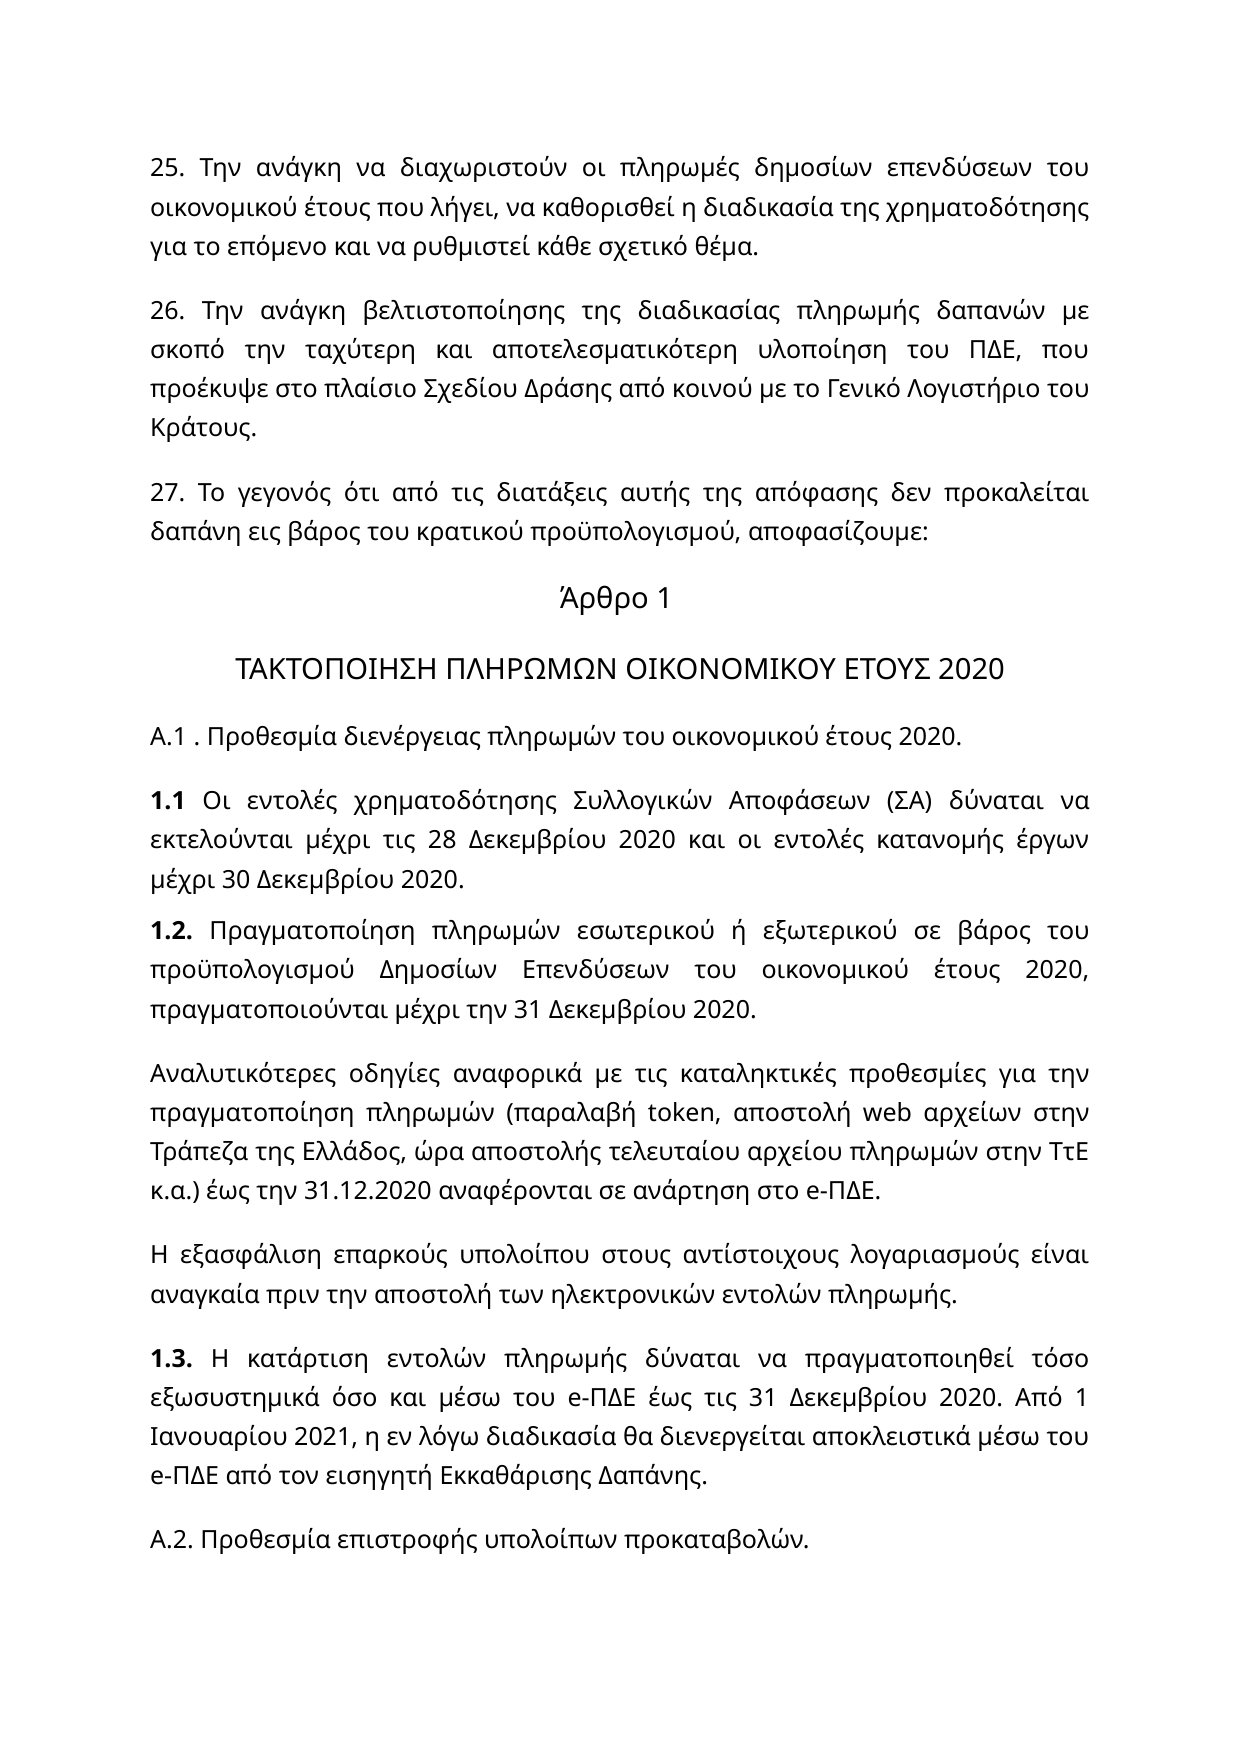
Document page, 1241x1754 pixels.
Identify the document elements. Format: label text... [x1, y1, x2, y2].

subtitle ΤΑΚΤΟΠΟΙΗΣΗ ΠΛΗΡΩΜΩΝ ΟΙΚΟΝΟΜΙΚΟΥ ΕΤΟΥΣ 2020 [150, 648, 1090, 688]
text Α.1 . Προθεσμία διενέργειας πληρωμών του οικονομικού έτους 2020. [150, 719, 1090, 753]
text Α.2. Προθεσμία επιστροφής υπολοίπων προκαταβολών. [150, 1522, 1090, 1556]
text Αναλυτικότερες οδηγίες αναφορικά με τις καταληκτικές προθεσμίες για την πραγματοποίηση πληρωμών (παραλαβή token, αποστολή web αρχείων στην Τράπεζα της Ελλάδος, ώρα αποστολής τελευταίου αρχείου πληρωμών στην ΤτΕ κ.α.) έως την 31.12.2020 αναφέρονται σε ανάρτηση στο e-ΠΔΕ. [150, 1055, 1090, 1207]
subtitle Άρθρο 1 [150, 577, 1090, 617]
text 25. Την ανάγκη να διαχωριστούν οι πληρωμές δημοσίων επενδύσεων του οικονομικού έτους που λήγει, να καθορισθεί η διαδικασία της χρηματοδότησης για το επόμενο και να ρυθμιστεί κάθε σχετικό θέμα. [150, 150, 1090, 262]
text 26. Την ανάγκη βελτιστοποίησης της διαδικασίας πληρωμής δαπανών με σκοπό την ταχύτερη και αποτελεσματικότερη υλοποίηση του ΠΔΕ, που προέκυψε στο πλαίσιο Σχεδίου Δράσης από κοινού με το Γενικό Λογιστήριο του Κράτους. [150, 292, 1090, 444]
text 1.1 Οι εντολές χρηματοδότησης Συλλογικών Αποφάσεων (ΣΑ) δύναται να εκτελούνται μέχρι τις 28 Δεκεμβρίου 2020 και οι εντολές κατανομής έργων μέχρι 30 Δεκεμβρίου 2020. [150, 783, 1090, 895]
text Η εξασφάλιση επαρκούς υπολοίπου στους αντίστοιχους λογαριασμούς είναι αναγκαία πριν την αποστολή των ηλεκτρονικών εντολών πληρωμής. [150, 1237, 1090, 1310]
text 1.2. Πραγματοποίηση πληρωμών εσωτερικού ή εξωτερικού σε βάρος του προϋπολογισμού Δημοσίων Επενδύσεων του οικονομικού έτους 2020, πραγματοποιούνται μέχρι την 31 Δεκεμβρίου 2020. [150, 913, 1090, 1025]
text 1.3. Η κατάρτιση εντολών πληρωμής δύναται να πραγματοποιηθεί τόσο εξωσυστημικά όσο και μέσω του e-ΠΔΕ έως τις 31 Δεκεμβρίου 2020. Από 1 Ιανουαρίου 2021, η εν λόγω διαδικασία θα διενεργείται αποκλειστικά μέσω του e-ΠΔΕ από τον εισηγητή Εκκαθάρισης Δαπάνης. [150, 1340, 1090, 1492]
text 27. Το γεγονός ότι από τις διατάξεις αυτής της απόφασης δεν προκαλείται δαπάνη εις βάρος του κρατικού προϋπολογισμού, αποφασίζουμε: [150, 474, 1090, 547]
